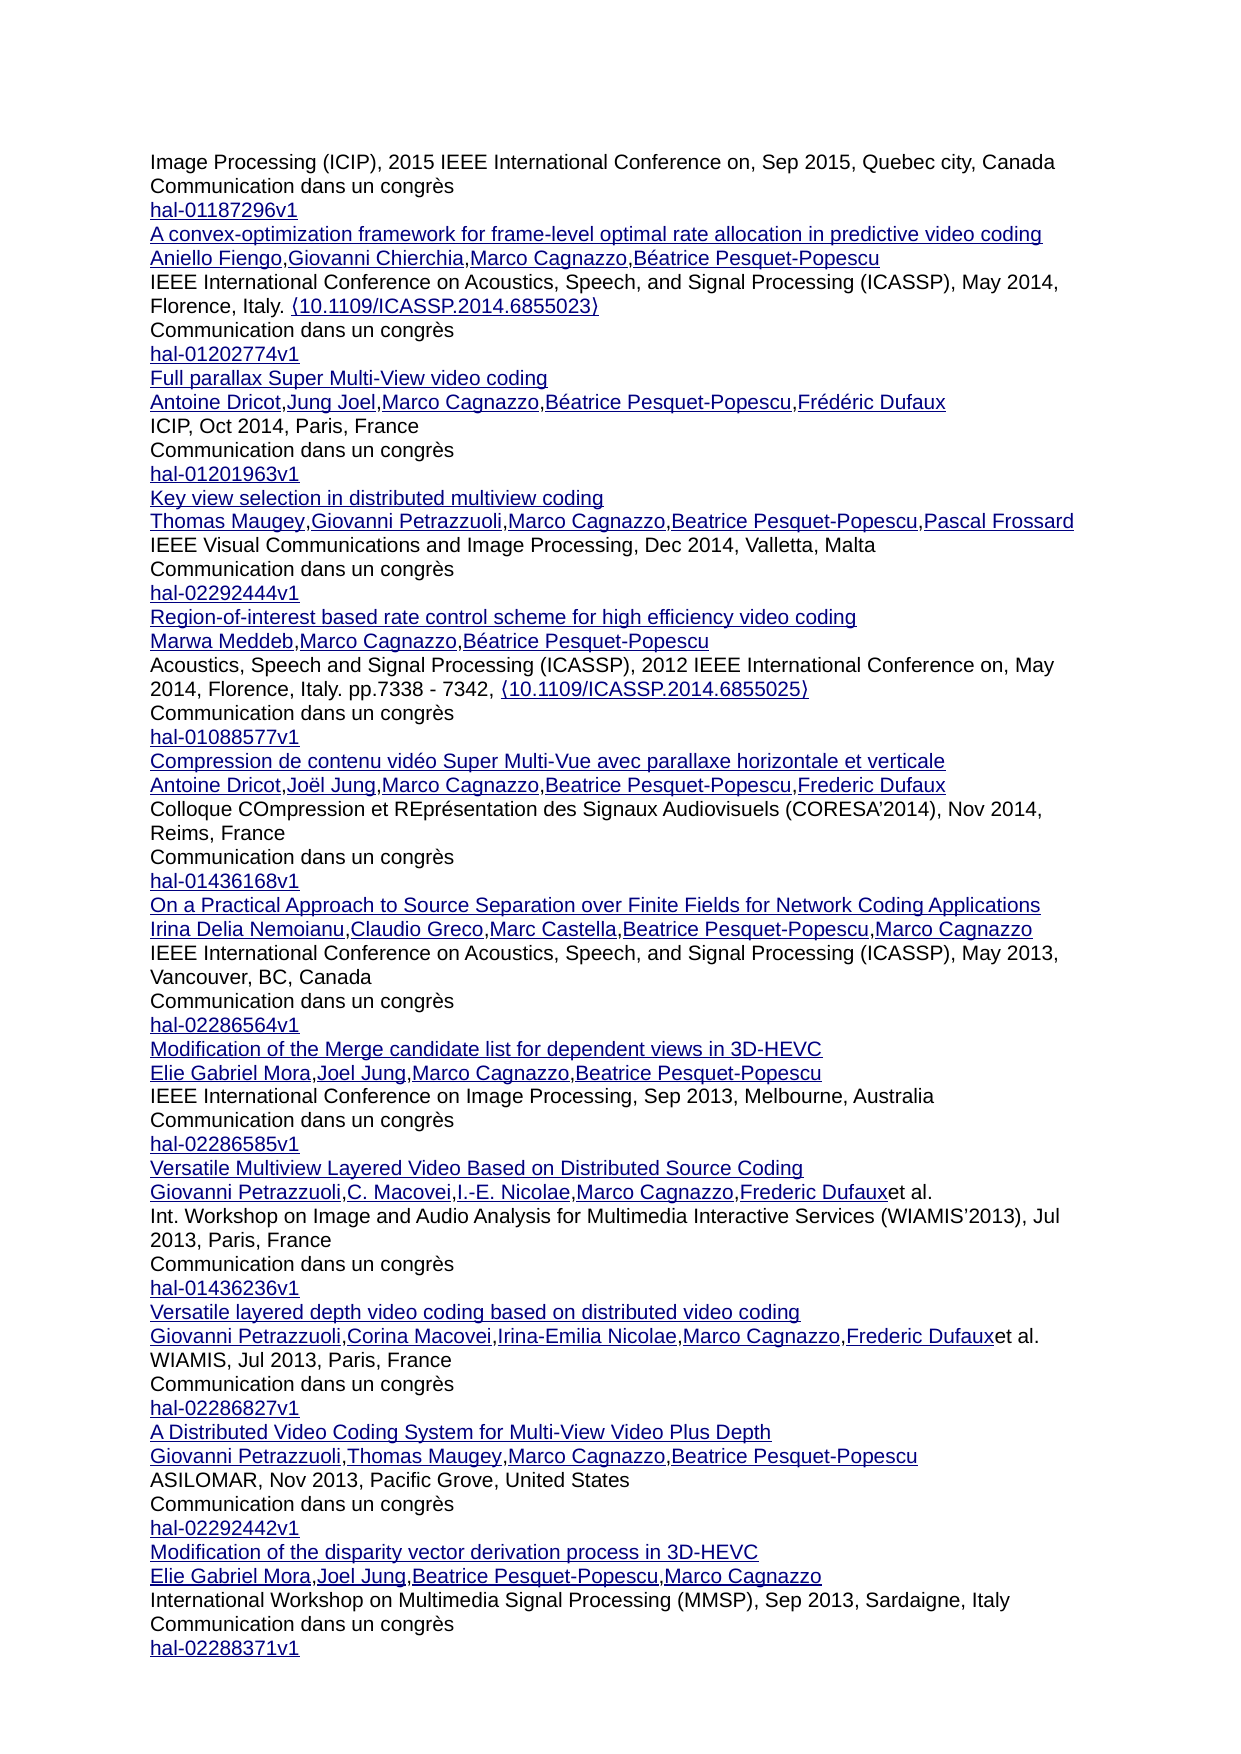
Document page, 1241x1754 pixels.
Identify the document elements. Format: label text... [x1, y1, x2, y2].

table_cell Versatile Multiview Layered Video Based on Distributed Source Coding Giovanni Petrazzuoli,C. Macovei,I.-E. Nicolae,Marco Cagnazzo,Frederic Dufauxet al. Int. Workshop on Image and Audio Analysis for Multimedia Interactive Services (WIAMIS’2013), Jul 2013, Paris, France Communication dans un congrès hal-01436236v1 [150, 1156, 1090, 1300]
table_cell Modification of the Merge candidate list for dependent views in 3D-HEVC Elie Gabriel Mora,Joel Jung,Marco Cagnazzo,Beatrice Pesquet-Popescu IEEE International Conference on Image Processing, Sep 2013, Melbourne, Australia Communication dans un congrès hal-02286585v1 [150, 1036, 1090, 1156]
table_cell A Distributed Video Coding System for Multi-View Video Plus Depth Giovanni Petrazzuoli,Thomas Maugey,Marco Cagnazzo,Beatrice Pesquet-Popescu ASILOMAR, Nov 2013, Pacific Grove, United States Communication dans un congrès hal-02292442v1 [150, 1420, 1090, 1539]
table_cell Region-of-interest based rate control scheme for high efficiency video coding Marwa Meddeb,Marco Cagnazzo,Béatrice Pesquet-Popescu Acoustics, Speech and Signal Processing (ICASSP), 2012 IEEE International Conference on, May 2014, Florence, Italy. pp.7338 - 7342, ⟨10.1109/ICASSP.2014.6855025⟩ Communication dans un congrès hal-01088577v1 [150, 605, 1090, 749]
table_cell On a Practical Approach to Source Separation over Finite Fields for Network Coding Applications Irina Delia Nemoianu,Claudio Greco,Marc Castella,Beatrice Pesquet-Popescu,Marco Cagnazzo IEEE International Conference on Acoustics, Speech, and Signal Processing (ICASSP), May 2013, Vancouver, BC, Canada Communication dans un congrès hal-02286564v1 [150, 893, 1090, 1036]
table_cell A convex-optimization framework for frame-level optimal rate allocation in predictive video coding Aniello Fiengo,Giovanni Chierchia,Marco Cagnazzo,Béatrice Pesquet-Popescu IEEE International Conference on Acoustics, Speech, and Signal Processing (ICASSP), May 2014, Florence, Italy. ⟨10.1109/ICASSP.2014.6855023⟩ Communication dans un congrès hal-01202774v1 [150, 222, 1090, 366]
table_cell Compression de contenu vidéo Super Multi-Vue avec parallaxe horizontale et verticale Antoine Dricot,Joël Jung,Marco Cagnazzo,Beatrice Pesquet-Popescu,Frederic Dufaux Colloque COmpression et REprésentation des Signaux Audiovisuels (CORESA’2014), Nov 2014, Reims, France Communication dans un congrès hal-01436168v1 [150, 749, 1090, 893]
table_cell Modification of the disparity vector derivation process in 3D-HEVC Elie Gabriel Mora,Joel Jung,Beatrice Pesquet-Popescu,Marco Cagnazzo International Workshop on Multimedia Signal Processing (MMSP), Sep 2013, Sardaigne, Italy Communication dans un congrès hal-02288371v1 [150, 1540, 1090, 1659]
table_cell Image Processing (ICIP), 2015 IEEE International Conference on, Sep 2015, Quebec city, Canada Communication dans un congrès hal-01187296v1 [150, 150, 1090, 222]
table_cell Full parallax Super Multi-View video coding Antoine Dricot,Jung Joel,Marco Cagnazzo,Béatrice Pesquet-Popescu,Frédéric Dufaux ICIP, Oct 2014, Paris, France Communication dans un congrès hal-01201963v1 [150, 366, 1090, 485]
table_cell Key view selection in distributed multiview coding Thomas Maugey,Giovanni Petrazzuoli,Marco Cagnazzo,Beatrice Pesquet-Popescu,Pascal Frossard IEEE Visual Communications and Image Processing, Dec 2014, Valletta, Malta Communication dans un congrès hal-02292444v1 [150, 485, 1090, 605]
table_cell Versatile layered depth video coding based on distributed video coding Giovanni Petrazzuoli,Corina Macovei,Irina-Emilia Nicolae,Marco Cagnazzo,Frederic Dufauxet al. WIAMIS, Jul 2013, Paris, France Communication dans un congrès hal-02286827v1 [150, 1300, 1090, 1420]
